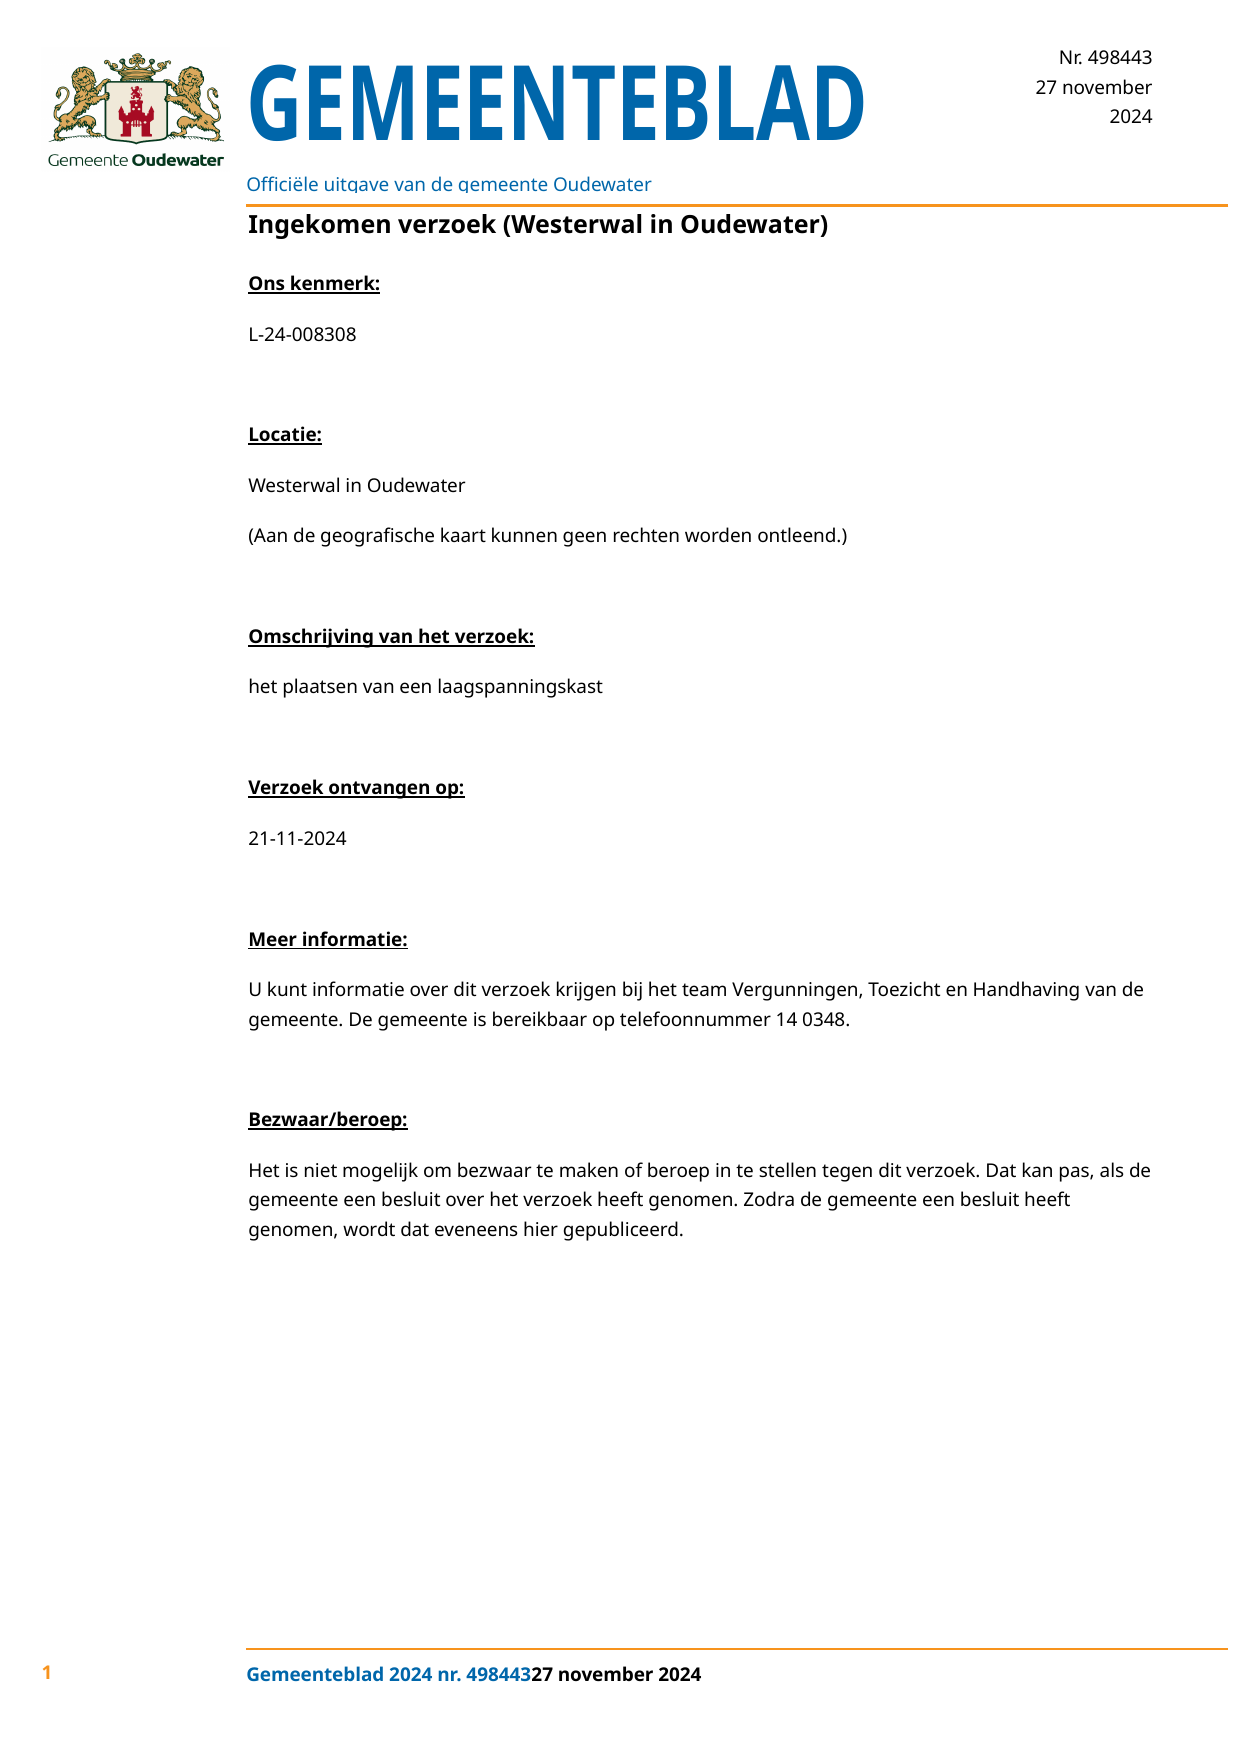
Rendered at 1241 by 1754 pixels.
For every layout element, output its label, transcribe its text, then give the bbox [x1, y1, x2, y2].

text Meer informatie: [248, 926, 1152, 951]
text Verzoek ontvangen op: [248, 774, 1152, 800]
picture [41, 47, 231, 172]
text het plaatsen van een laagspanningskast [248, 674, 1152, 699]
text Het is niet mogelijk om bezwaar te maken of beroep in te stellen tegen dit verzoek. Dat kan pas, als de gemeente een besluit over het verzoek heeft genomen. Zodra de gemeente een besluit heeft genomen, wordt dat eveneens hier gepubliceerd. [248, 1157, 1152, 1242]
text Locatie: [248, 422, 1152, 447]
text U kunt informatie over dit verzoek krijgen bij het team Vergunningen, Toezicht en Handhaving van de gemeente. De gemeente is bereikbaar op telefoonnummer 14 0348. [248, 976, 1152, 1031]
text Ons kenmerk: [248, 270, 1152, 296]
text Westerwal in Oudewater [248, 472, 1152, 498]
text Ingekomen verzoek (Westerwal in Oudewater) [248, 207, 1152, 241]
text Omschrijving van het verzoek: [248, 623, 1152, 649]
text 21-11-2024 [248, 825, 1152, 851]
text L-24-008308 [248, 321, 1152, 346]
text (Aan de geografische kaart kunnen geen rechten worden ontleend.) [248, 522, 1152, 548]
text Bezwaar/beroep: [248, 1107, 1152, 1132]
